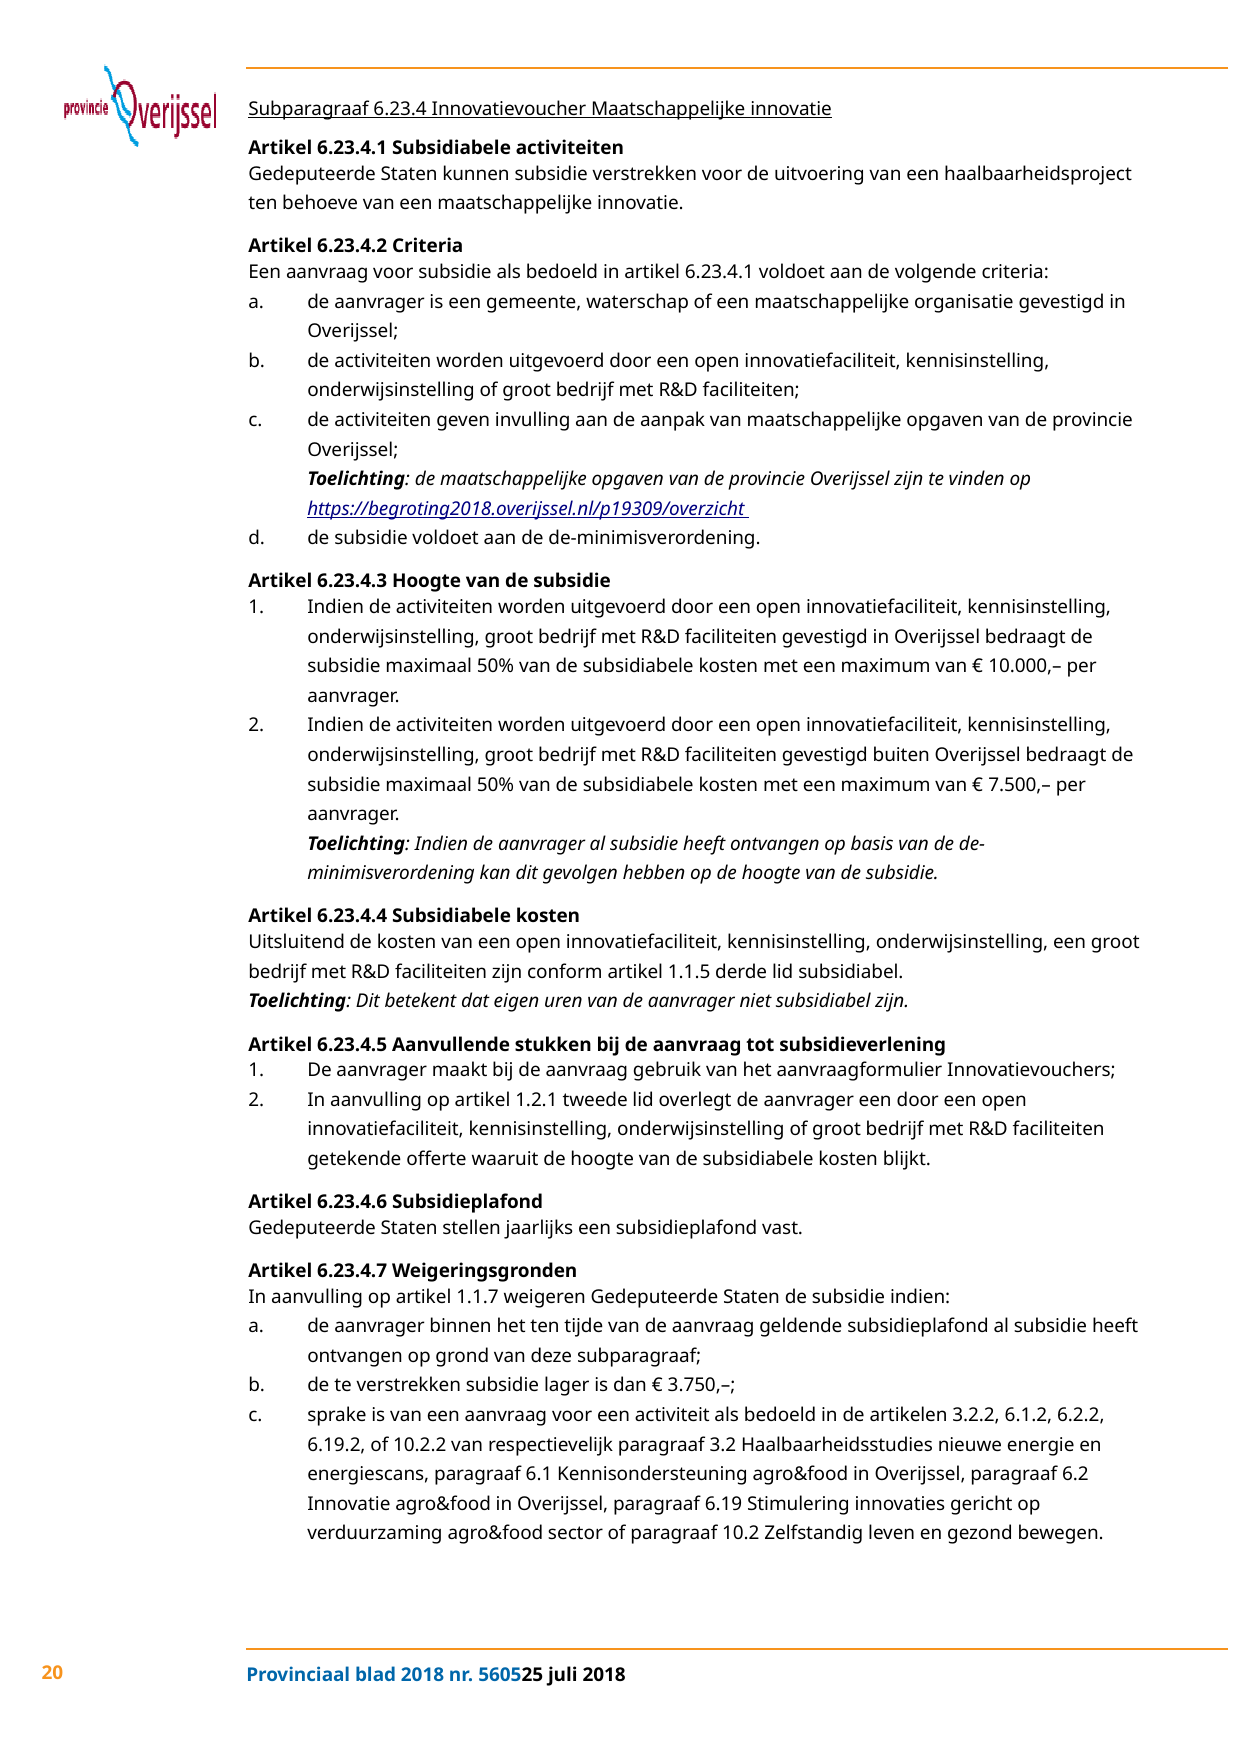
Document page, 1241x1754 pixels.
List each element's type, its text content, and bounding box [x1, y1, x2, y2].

list In aanvulling op artikel 1.2.1 tweede lid overlegt de aanvrager een door een open innovatiefaciliteit, kennisinstelling, onderwijsinstelling of groot bedrijf met R&D faciliteiten getekende offerte waaruit de hoogte van de subsidiabele kosten blijkt. [248, 1086, 1152, 1171]
list Indien de activiteiten worden uitgevoerd door een open innovatiefaciliteit, kennisinstelling, onderwijsinstelling, groot bedrijf met R&D faciliteiten gevestigd in Overijssel bedraagt de subsidie maximaal 50% van de subsidiabele kosten met een maximum van € 10.000,– per aanvrager. [248, 593, 1152, 708]
text Artikel 6.23.4.3 Hoogte van de subsidie [248, 568, 1152, 593]
list de subsidie voldoet aan de de-minimisverordening. [248, 524, 1152, 550]
text Artikel 6.23.4.4 Subsidiabele kosten [248, 903, 1152, 928]
text Gedeputeerde Staten kunnen subsidie verstrekken voor de uitvoering van een haalbaarheidsproject ten behoeve van een maatschappelijke innovatie. [248, 160, 1152, 215]
text Een aanvraag voor subsidie als bedoeld in artikel 6.23.4.1 voldoet aan de volgende criteria: [248, 258, 1152, 284]
text Artikel 6.23.4.1 Subsidiabele activiteiten [248, 134, 1152, 160]
picture [41, 47, 231, 172]
list de aanvrager is een gemeente, waterschap of een maatschappelijke organisatie gevestigd in Overijssel; [248, 288, 1152, 343]
text Artikel 6.23.4.6 Subsidieplafond [248, 1188, 1152, 1214]
text In aanvulling op artikel 1.1.7 weigeren Gedeputeerde Staten de subsidie indien: [248, 1283, 1152, 1309]
list de activiteiten worden uitgevoerd door een open innovatiefaciliteit, kennisinstelling, onderwijsinstelling of groot bedrijf met R&D faciliteiten; [248, 347, 1152, 402]
text Toelichting: Dit betekent dat eigen uren van de aanvrager niet subsidiabel zijn. [248, 988, 1152, 1013]
list Toelichting: de maatschappelijke opgaven van de provincie Overijssel zijn te vinden op https://begroting2018.overijssel.nl/p19309/overzicht [248, 465, 1152, 521]
list de te verstrekken subsidie lager is dan € 3.750,–; [248, 1372, 1152, 1397]
list Indien de activiteiten worden uitgevoerd door een open innovatiefaciliteit, kennisinstelling, onderwijsinstelling, groot bedrijf met R&D faciliteiten gevestigd buiten Overijssel bedraagt de subsidie maximaal 50% van de subsidiabele kosten met een maximum van € 7.500,– per aanvrager. [248, 712, 1152, 826]
text Artikel 6.23.4.2 Criteria [248, 232, 1152, 258]
list Toelichting: Indien de aanvrager al subsidie heeft ontvangen op basis van de de-minimisverordening kan dit gevolgen hebben op de hoogte van de subsidie. [248, 830, 1152, 885]
list de activiteiten geven invulling aan de aanpak van maatschappelijke opgaven van de provincie Overijssel; [248, 406, 1152, 461]
list de aanvrager binnen het ten tijde van de aanvraag geldende subsidieplafond al subsidie heeft ontvangen op grond van deze subparagraaf; [248, 1312, 1152, 1368]
list sprake is van een aanvraag voor een activiteit als bedoeld in de artikelen 3.2.2, 6.1.2, 6.2.2, 6.19.2, of 10.2.2 van respectievelijk paragraaf 3.2 Haalbaarheidsstudies nieuwe energie en energiescans, paragraaf 6.1 Kennisondersteuning agro&food in Overijssel, paragraaf 6.2 Innovatie agro&food in Overijssel, paragraaf 6.19 Stimulering innovaties gericht op verduurzaming agro&food sector of paragraaf 10.2 Zelfstandig leven en gezond bewegen. [248, 1401, 1152, 1545]
text Gedeputeerde Staten stellen jaarlijks een subsidieplafond vast. [248, 1214, 1152, 1240]
text Artikel 6.23.4.7 Weigeringsgronden [248, 1257, 1152, 1283]
text Uitsluitend de kosten van een open innovatiefaciliteit, kennisinstelling, onderwijsinstelling, een groot bedrijf met R&D faciliteiten zijn conform artikel 1.1.5 derde lid subsidiabel. [248, 928, 1152, 984]
list De aanvrager maakt bij de aanvraag gebruik van het aanvraagformulier Innovatievouchers; [248, 1056, 1152, 1082]
text Artikel 6.23.4.5 Aanvullende stukken bij de aanvraag tot subsidieverlening [248, 1031, 1152, 1056]
text Subparagraaf 6.23.4 Innovatievoucher Maatschappelijke innovatie [248, 95, 1152, 121]
